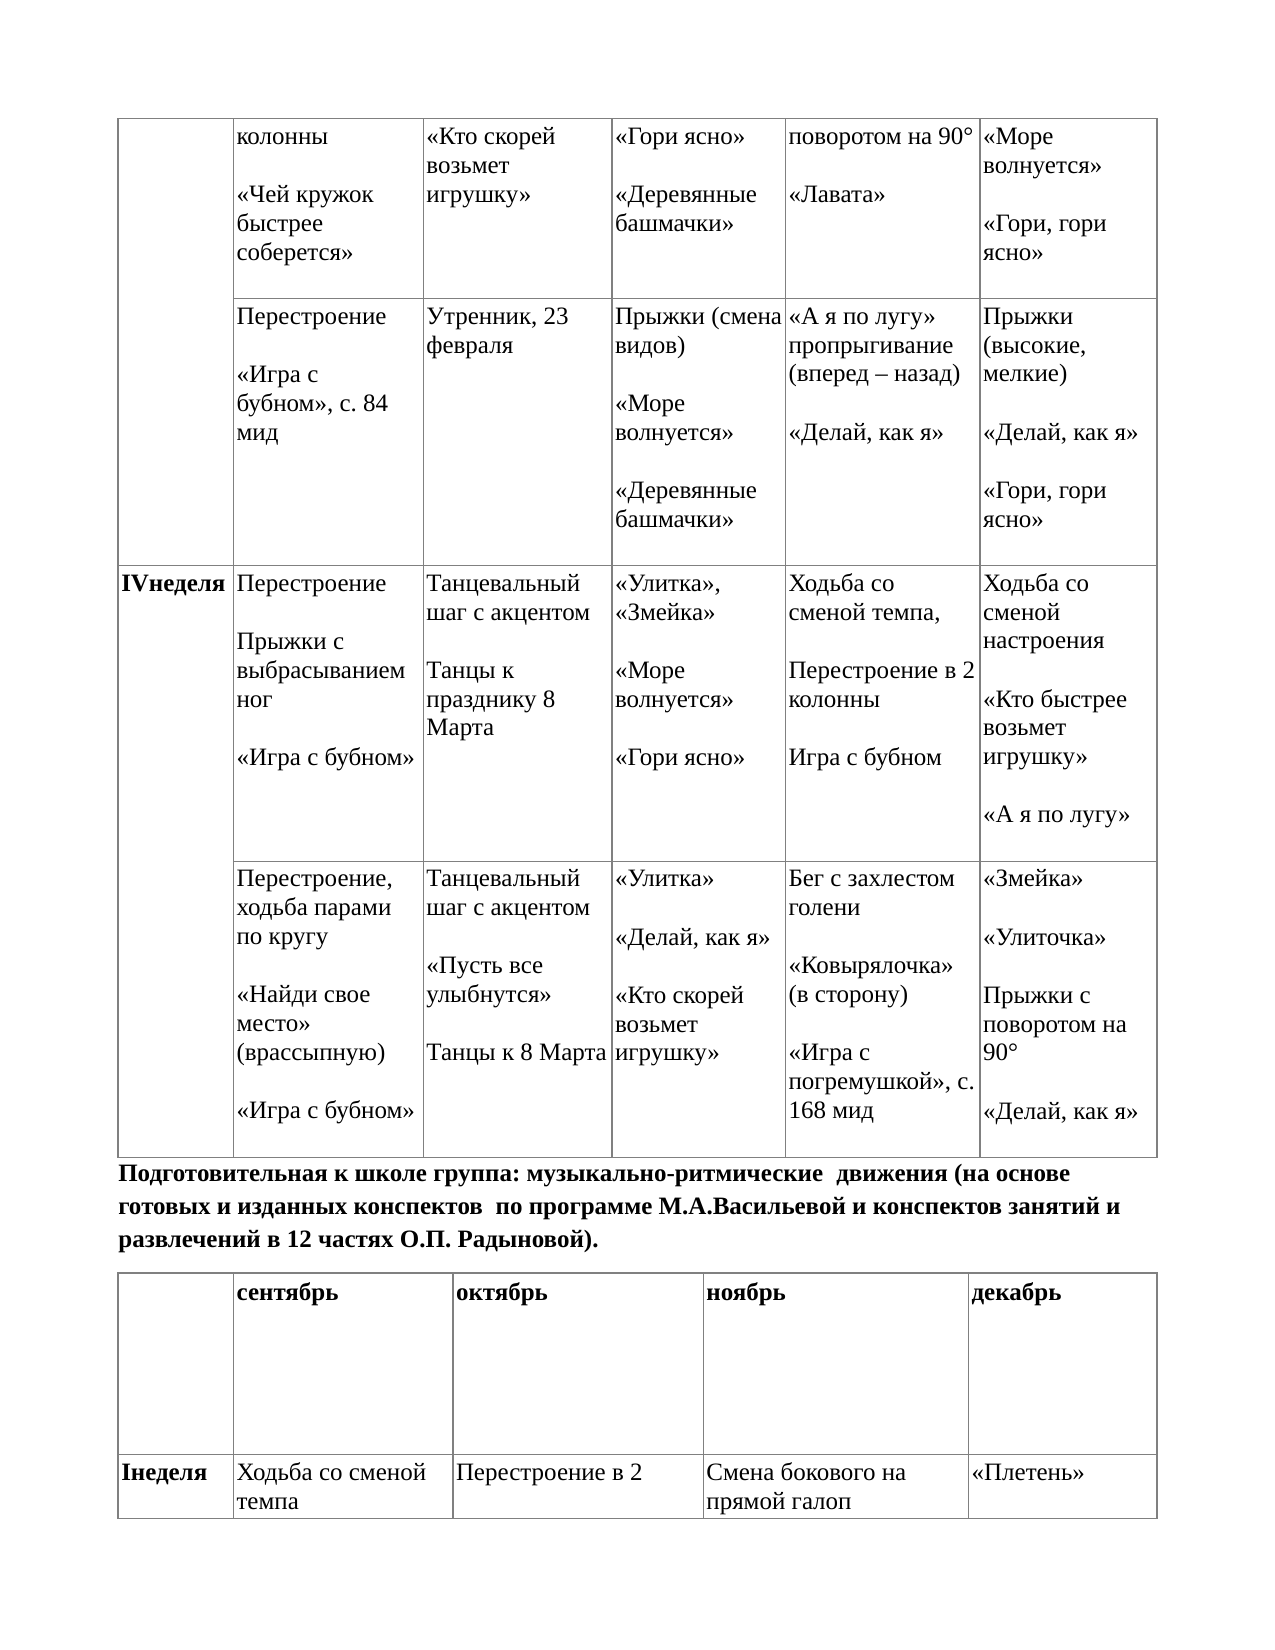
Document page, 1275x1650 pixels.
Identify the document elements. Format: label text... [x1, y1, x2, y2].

table_cell «Змейка» «Улиточка» Прыжки с поворотом на 90° «Делай, как я» [981, 862, 1156, 1157]
table_cell Ходьба со сменой темпа, Перестроение в 2 колонны Игра с бубном [786, 566, 979, 861]
table_cell «Улитка», «Змейка» «Море волнуется» «Гори ясно» [613, 566, 785, 861]
table_cell Бег с захлестом голени «Ковырялочка» (в сторону) «Игра с погремушкой», с. 168 мид [786, 862, 979, 1157]
table_cell Смена бокового на прямой галоп [704, 1455, 968, 1518]
table_cell Танцевальный шаг с акцентом Танцы к празднику 8 Марта [424, 566, 611, 861]
table_cell Утренник, 23 февраля [424, 299, 611, 565]
table_cell «Плетень» [969, 1455, 1156, 1518]
table_cell «Гори ясно» «Деревянные башмачки» [613, 119, 785, 298]
table_cell Танцевальный шаг с акцентом «Пусть все улыбнутся» Танцы к 8 Марта [424, 862, 611, 1157]
table_cell Ходьба со сменой темпа [234, 1455, 452, 1518]
table_cell Прыжки (высокие, мелкие) «Делай, как я» «Гори, гори ясно» [981, 299, 1156, 565]
table_cell Перестроение Прыжки с выбрасыванием ног «Игра с бубном» [234, 566, 423, 861]
table_cell Перестроение, ходьба парами по кругу «Найди свое место» (врассыпную) «Игра с бубном» [234, 862, 423, 1157]
table_cell Ходьба со сменой настроения «Кто быстрее возьмет игрушку» «А я по лугу» [981, 566, 1156, 861]
table_header октябрь [454, 1274, 703, 1454]
table_cell Перестроение «Игра с бубном», с. 84 мид [234, 299, 423, 565]
table_header [119, 1274, 233, 1454]
table_cell [119, 119, 233, 565]
text Подготовительная к школе группа: музыкально-ритмические движения (на основе готовых и изданных конспектов по программе М.А.Васильевой и конспектов занятий и развлечений в 12 частях О.П. Радыновой). [118, 1158, 1157, 1253]
table_cell Iнеделя [119, 1455, 233, 1518]
table_header сентябрь [234, 1274, 452, 1454]
table_cell «Кто скорей возьмет игрушку» [424, 119, 611, 298]
table_header ноябрь [704, 1274, 968, 1454]
table_cell «Улитка» «Делай, как я» «Кто скорей возьмет игрушку» [613, 862, 785, 1157]
table_cell поворотом на 90° «Лавата» [786, 119, 979, 298]
table_header декабрь [969, 1274, 1156, 1454]
table_cell Прыжки (смена видов) «Море волнуется» «Деревянные башмачки» [613, 299, 785, 565]
table_cell «Море волнуется» «Гори, гори ясно» [981, 119, 1156, 298]
table_cell Перестроение в 2 [454, 1455, 703, 1518]
table_cell колонны «Чей кружок быстрее соберется» [234, 119, 423, 298]
table_cell IVнеделя [119, 566, 233, 1157]
table_cell «А я по лугу» пропрыгивание (вперед – назад) «Делай, как я» [786, 299, 979, 565]
